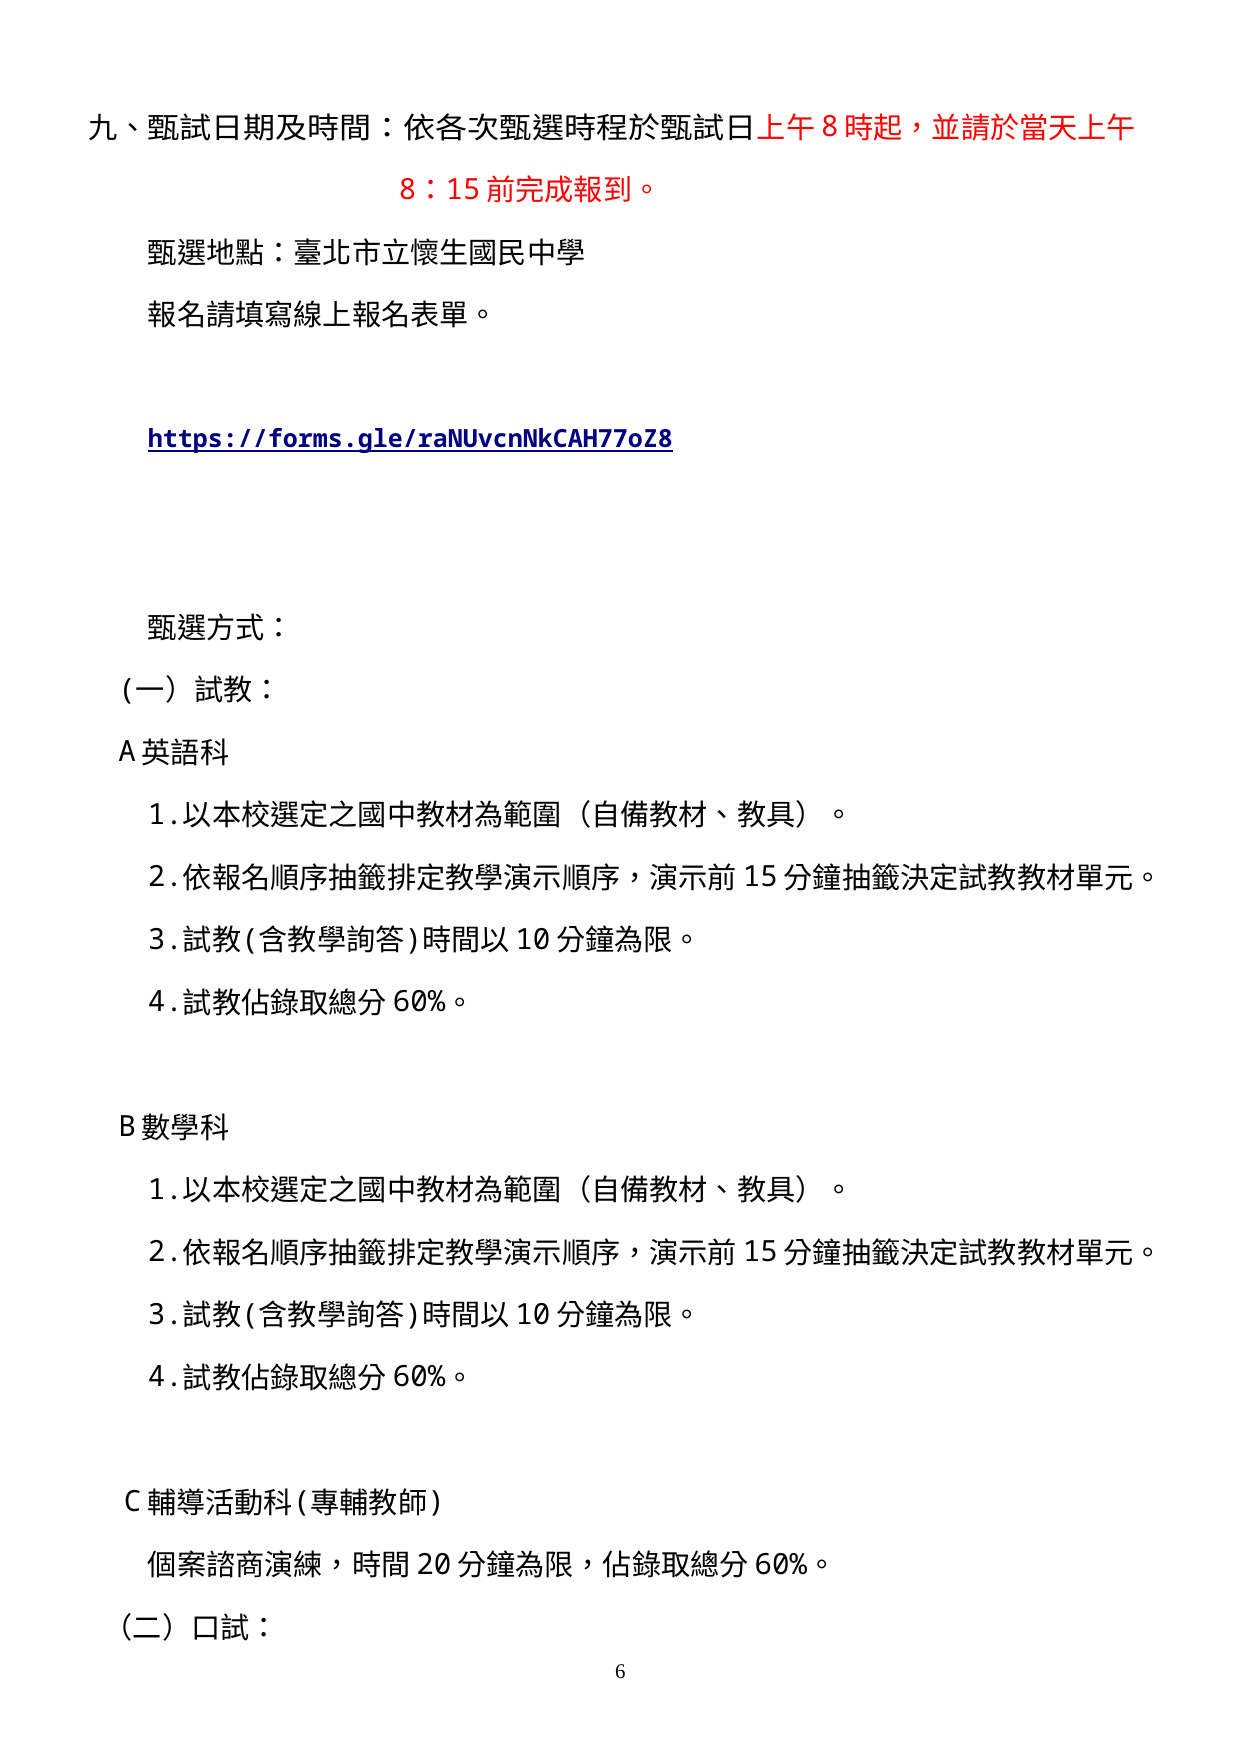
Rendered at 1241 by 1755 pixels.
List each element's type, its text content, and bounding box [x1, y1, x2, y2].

text 4.試教佔錄取總分60%。 [89, 959, 1152, 1021]
text https://forms.gle/raNUvcnNkCAH77oZ8 [148, 396, 1152, 459]
text 3.試教(含教學詢答)時間以10分鐘為限。 [89, 896, 1152, 959]
text 1.以本校選定之國中教材為範圍（自備教材、教具）。 [89, 1146, 1152, 1209]
text C輔導活動科(專輔教師) [89, 1459, 1152, 1521]
text 4.試教佔錄取總分60%。 [89, 1334, 1152, 1396]
text 甄選地點：臺北市立懷生國民中學 [148, 209, 1152, 271]
text 個案諮商演練，時間20分鐘為限，佔錄取總分60%。 [89, 1521, 1152, 1584]
text 九、甄試日期及時間：依各次甄選時程於甄試日上午8時起，並請於當天上午8：15前完成報到。 [89, 84, 1152, 209]
text （二）口試： [103, 1584, 1152, 1646]
text B數學科 [114, 1084, 1152, 1146]
text 2.依報名順序抽籤排定教學演示順序，演示前15分鐘抽籤決定試教教材單元。 [89, 834, 1152, 896]
text 3.試教(含教學詢答)時間以10分鐘為限。 [89, 1271, 1152, 1334]
text 2.依報名順序抽籤排定教學演示順序，演示前15分鐘抽籤決定試教教材單元。 [89, 1209, 1152, 1271]
text (一）試教： [114, 646, 1152, 709]
text A英語科 [114, 709, 1152, 771]
text 報名請填寫線上報名表單。 [148, 271, 1152, 334]
text 甄選方式： [89, 584, 1152, 646]
text 1.以本校選定之國中教材為範圍（自備教材、教具）。 [89, 771, 1152, 834]
